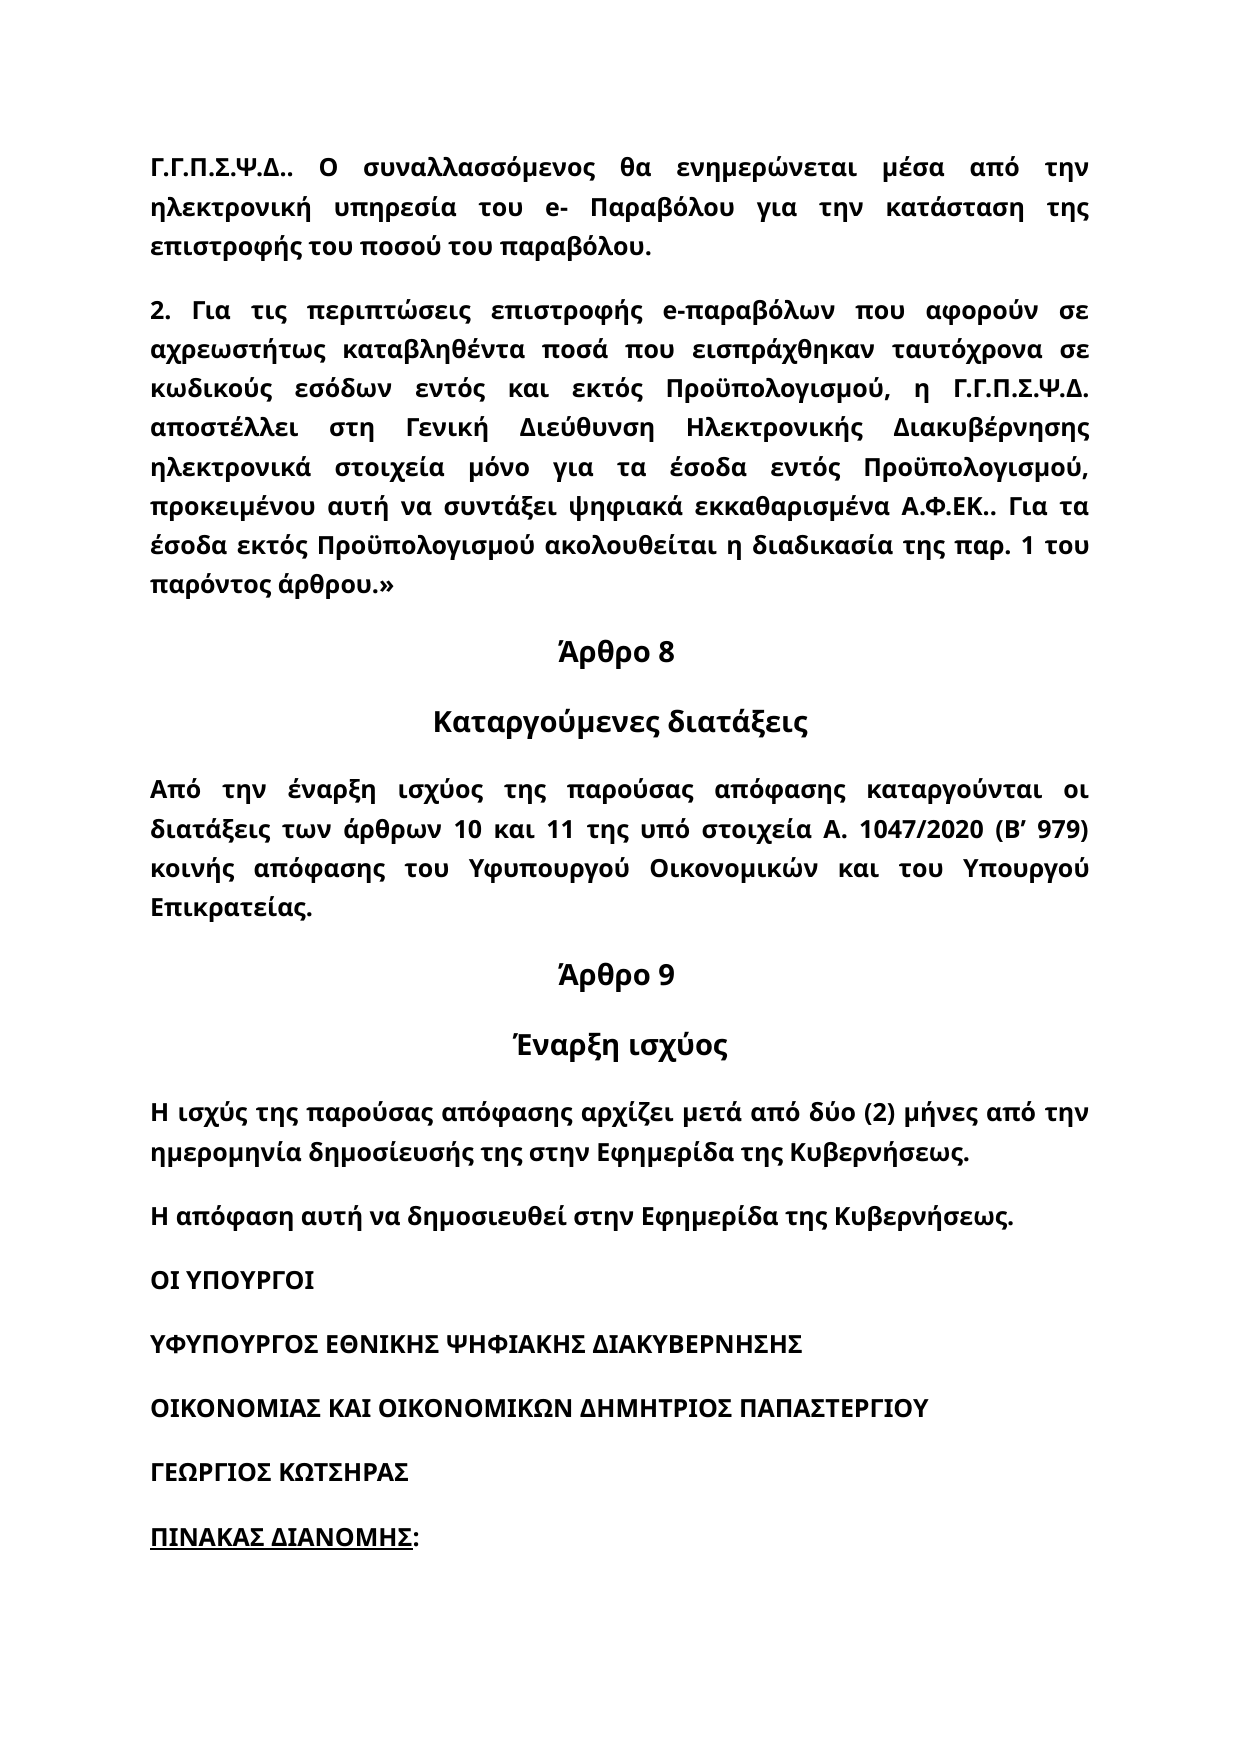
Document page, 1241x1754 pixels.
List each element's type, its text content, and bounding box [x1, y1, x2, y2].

subtitle Καταργούμενες διατάξεις [150, 701, 1090, 741]
text Η απόφαση αυτή να δημοσιευθεί στην Εφημερίδα της Κυβερνήσεως. [150, 1198, 1090, 1232]
subtitle Άρθρο 9 [150, 954, 1090, 993]
text Από την έναρξη ισχύος της παρούσας απόφασης καταργούνται οι διατάξεις των άρθρων 10 και 11 της υπό στοιχεία Α. 1047/2020 (Β’ 979) κοινής απόφασης του Υφυπουργού Οικονομικών και του Υπουργού Επικρατείας. [150, 772, 1090, 924]
text Γ.Γ.Π.Σ.Ψ.Δ.. Ο συναλλασσόμενος θα ενημερώνεται μέσα από την ηλεκτρονική υπηρεσία του e- Παραβόλου για την κατάσταση της επιστροφής του ποσού του παραβόλου. [150, 150, 1090, 262]
subtitle Άρθρο 8 [150, 631, 1090, 671]
text ΓΕΩΡΓΙΟΣ ΚΩΤΣΗΡΑΣ [150, 1455, 1090, 1489]
text ΟΙ ΥΠΟΥΡΓΟΙ [150, 1262, 1090, 1297]
text ΟΙΚΟΝΟΜΙΑΣ ΚΑΙ ΟΙΚΟΝΟΜΙΚΩΝ ΔΗΜΗΤΡΙΟΣ ΠΑΠΑΣΤΕΡΓΙΟΥ [150, 1391, 1090, 1425]
text ΥΦΥΠΟΥΡΓΟΣ ΕΘΝΙΚΗΣ ΨΗΦΙΑΚΗΣ ΔΙΑΚΥΒΕΡΝΗΣΗΣ [150, 1327, 1090, 1361]
subtitle Έναρξη ισχύος [150, 1024, 1090, 1064]
text Η ισχύς της παρούσας απόφασης αρχίζει μετά από δύο (2) μήνες από την ημερομηνία δημοσίευσής της στην Εφημερίδα της Κυβερνήσεως. [150, 1095, 1090, 1168]
text 2. Για τις περιπτώσεις επιστροφής e-παραβόλων που αφορούν σε αχρεωστήτως καταβληθέντα ποσά που εισπράχθηκαν ταυτόχρονα σε κωδικούς εσόδων εντός και εκτός Προϋπολογισμού, η Γ.Γ.Π.Σ.Ψ.Δ. αποστέλλει στη Γενική Διεύθυνση Ηλεκτρονικής Διακυβέρνησης ηλεκτρονικά στοιχεία μόνο για τα έσοδα εντός Προϋπολογισμού, προκειμένου αυτή να συντάξει ψηφιακά εκκαθαρισμένα Α.Φ.ΕΚ.. Για τα έσοδα εκτός Προϋπολογισμού ακολουθείται η διαδικασία της παρ. 1 του παρόντος άρθρου.» [150, 292, 1090, 601]
text ΠΙΝΑΚΑΣ ΔΙΑΝΟΜΗΣ: [150, 1519, 1090, 1553]
